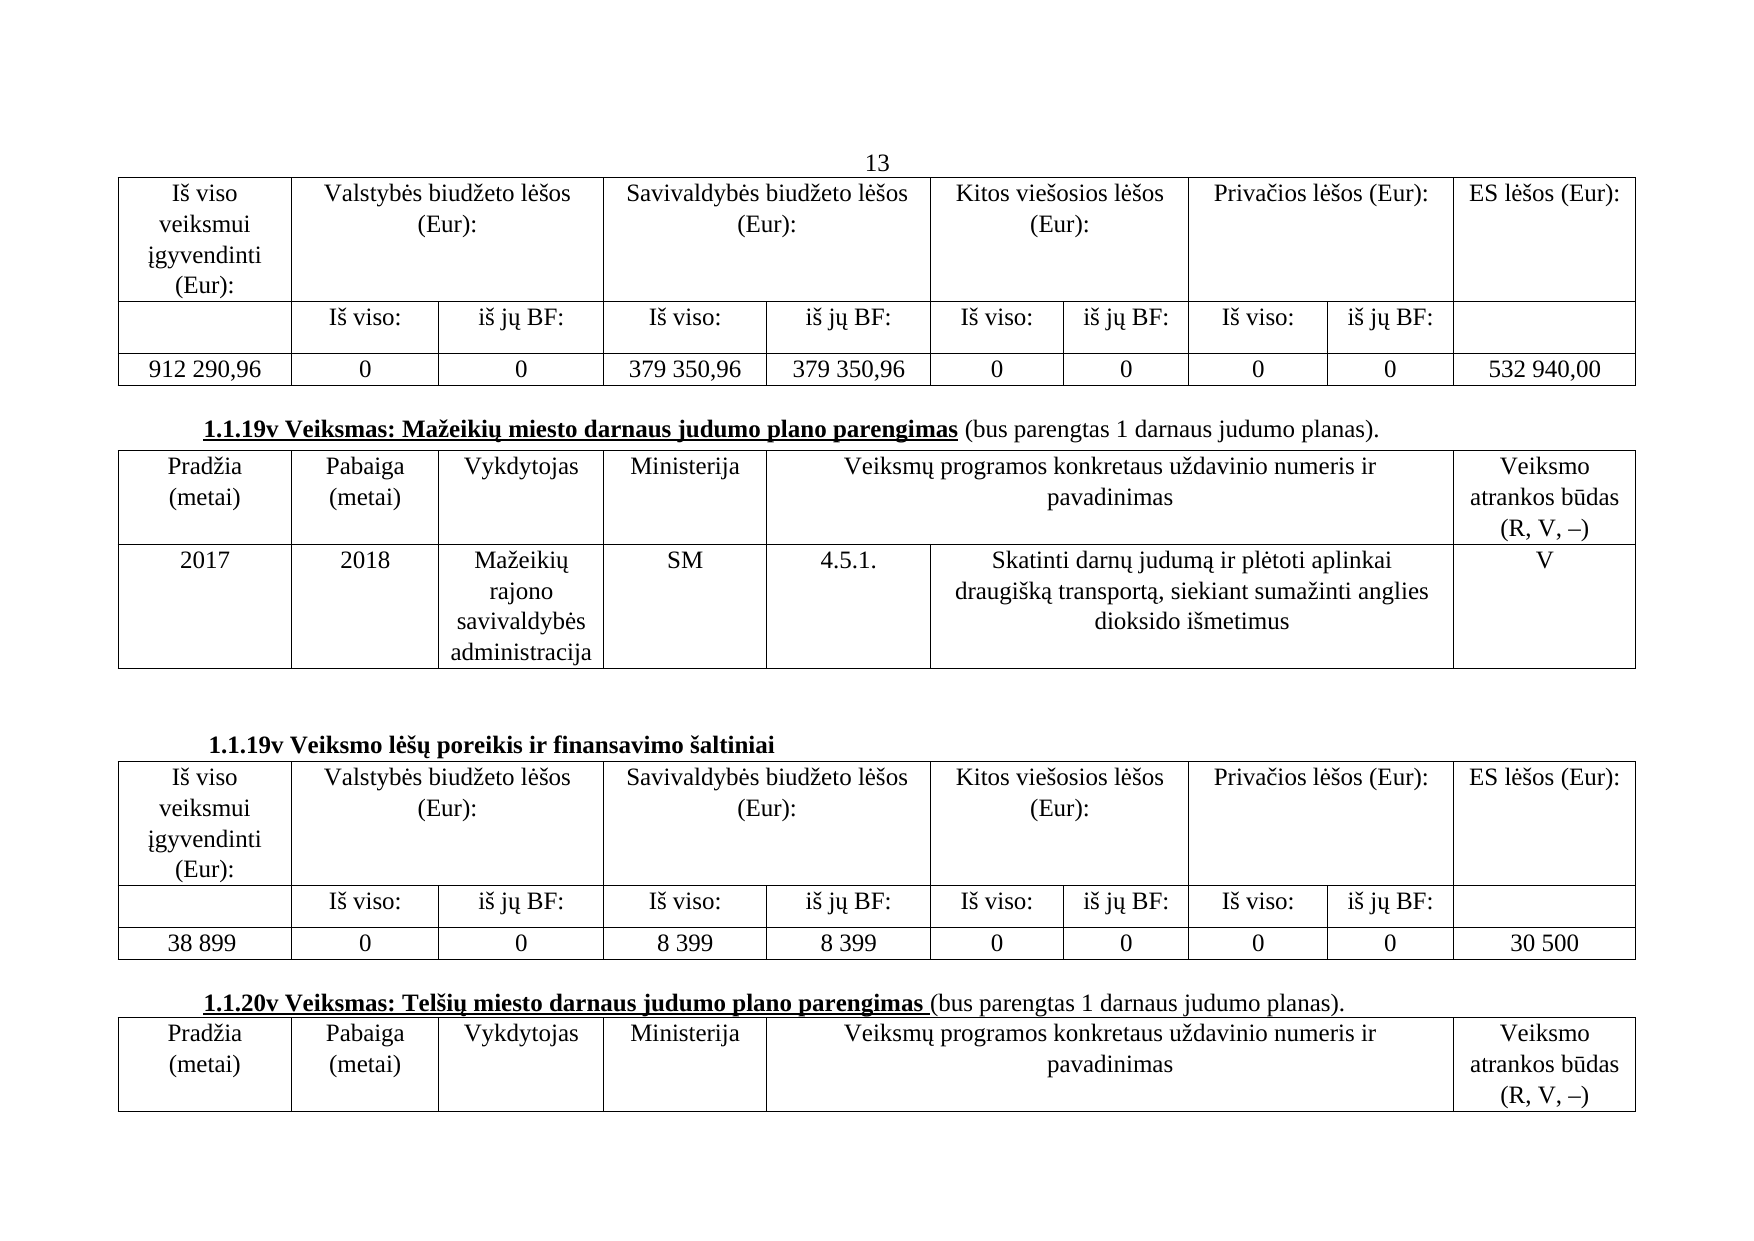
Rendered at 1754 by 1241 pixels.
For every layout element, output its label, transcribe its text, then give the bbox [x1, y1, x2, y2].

table_cell iš jų BF: [1064, 886, 1188, 927]
table_cell Privačios lėšos (Eur): [1189, 762, 1453, 885]
table_cell [1454, 886, 1635, 927]
table_cell Pabaiga (metai) [292, 451, 438, 544]
table_cell 0 [1328, 354, 1453, 384]
table_cell 0 [1064, 928, 1188, 959]
table_cell 1.1.19v Veiksmo lėšų poreikis ir finansavimo šaltiniai [118, 669, 1636, 761]
table_cell Iš viso veiksmui įgyvendinti (Eur): [119, 762, 291, 885]
table_cell 0 [1328, 928, 1453, 959]
table_cell Iš viso: [931, 302, 1063, 353]
table_cell Vykdytojas [439, 451, 603, 544]
table_cell ES lėšos (Eur): [1454, 178, 1635, 301]
table_cell Pradžia (metai) [119, 451, 291, 544]
table_cell 912 290,96 [119, 354, 291, 384]
table_cell V [1454, 545, 1635, 668]
table_cell 532 940,00 [1454, 354, 1635, 384]
table_cell 1.1.20v Veiksmas: Telšių miesto darnaus judumo plano parengimas (bus parengtas 1 darnaus judumo planas). [118, 960, 1636, 1017]
table_cell iš jų BF: [439, 886, 603, 927]
table_cell 0 [1064, 354, 1188, 384]
table_cell 0 [931, 928, 1063, 959]
table_cell Iš viso: [604, 302, 766, 353]
table_cell 30 500 [1454, 928, 1635, 959]
table_cell Kitos viešosios lėšos (Eur): [931, 762, 1188, 885]
table_cell 4.5.1. [767, 545, 930, 668]
table_cell 0 [439, 354, 603, 384]
table_cell Valstybės biudžeto lėšos (Eur): [292, 178, 603, 301]
table_cell Iš viso: [931, 886, 1063, 927]
table_cell Veiksmų programos konkretaus uždavinio numeris ir pavadinimas [767, 451, 1453, 544]
table_cell 8 399 [604, 928, 766, 959]
table_cell 0 [1189, 354, 1327, 384]
table_cell Veiksmų programos konkretaus uždavinio numeris ir pavadinimas [767, 1018, 1453, 1111]
table_cell 379 350,96 [604, 354, 766, 384]
table_cell iš jų BF: [439, 302, 603, 353]
table_cell iš jų BF: [1064, 302, 1188, 353]
table_cell iš jų BF: [1328, 886, 1453, 927]
table_cell iš jų BF: [767, 886, 930, 927]
table_cell 0 [292, 928, 438, 959]
table_cell 0 [1189, 928, 1327, 959]
table_cell 0 [292, 354, 438, 384]
table_cell 8 399 [767, 928, 930, 959]
table_cell iš jų BF: [767, 302, 930, 353]
table_cell ES lėšos (Eur): [1454, 762, 1635, 885]
table_cell Veiksmo atrankos būdas (R, V, –) [1454, 451, 1635, 544]
table_cell 379 350,96 [767, 354, 930, 384]
table_cell Kitos viešosios lėšos (Eur): [931, 178, 1188, 301]
table_cell Mažeikių rajono savivaldybės administracija [439, 545, 603, 668]
table_cell Savivaldybės biudžeto lėšos (Eur): [604, 178, 930, 301]
table_cell 38 899 [119, 928, 291, 959]
table_cell Vykdytojas [439, 1018, 603, 1111]
table_cell Valstybės biudžeto lėšos (Eur): [292, 762, 603, 885]
table_cell 2017 [119, 545, 291, 668]
table_cell Iš viso: [292, 302, 438, 353]
table_cell 0 [439, 928, 603, 959]
table_cell iš jų BF: [1328, 302, 1453, 353]
table_cell 0 [931, 354, 1063, 384]
table_cell Iš viso: [604, 886, 766, 927]
table_cell Ministerija [604, 451, 766, 544]
table_cell Iš viso veiksmui įgyvendinti (Eur): [119, 178, 291, 301]
table_cell Iš viso: [292, 886, 438, 927]
table_cell Skatinti darnų judumą ir plėtoti aplinkai draugišką transportą, siekiant sumažinti anglies dioksido išmetimus [931, 545, 1453, 668]
table_cell Iš viso: [1189, 302, 1327, 353]
table_cell [1454, 302, 1635, 353]
table_cell [119, 886, 291, 927]
table_cell Pabaiga (metai) [292, 1018, 438, 1111]
table_cell Ministerija [604, 1018, 766, 1111]
table_cell Savivaldybės biudžeto lėšos (Eur): [604, 762, 930, 885]
table_cell Pradžia (metai) [119, 1018, 291, 1111]
table_cell SM [604, 545, 766, 668]
table_cell Privačios lėšos (Eur): [1189, 178, 1453, 301]
table_cell Iš viso: [1189, 886, 1327, 927]
table_cell 2018 [292, 545, 438, 668]
table_cell [119, 302, 291, 353]
table_cell Veiksmo atrankos būdas (R, V, –) [1454, 1018, 1635, 1111]
table_cell 1.1.19v Veiksmas: Mažeikių miesto darnaus judumo plano parengimas (bus parengtas 1 darnaus judumo planas). [118, 386, 1636, 450]
